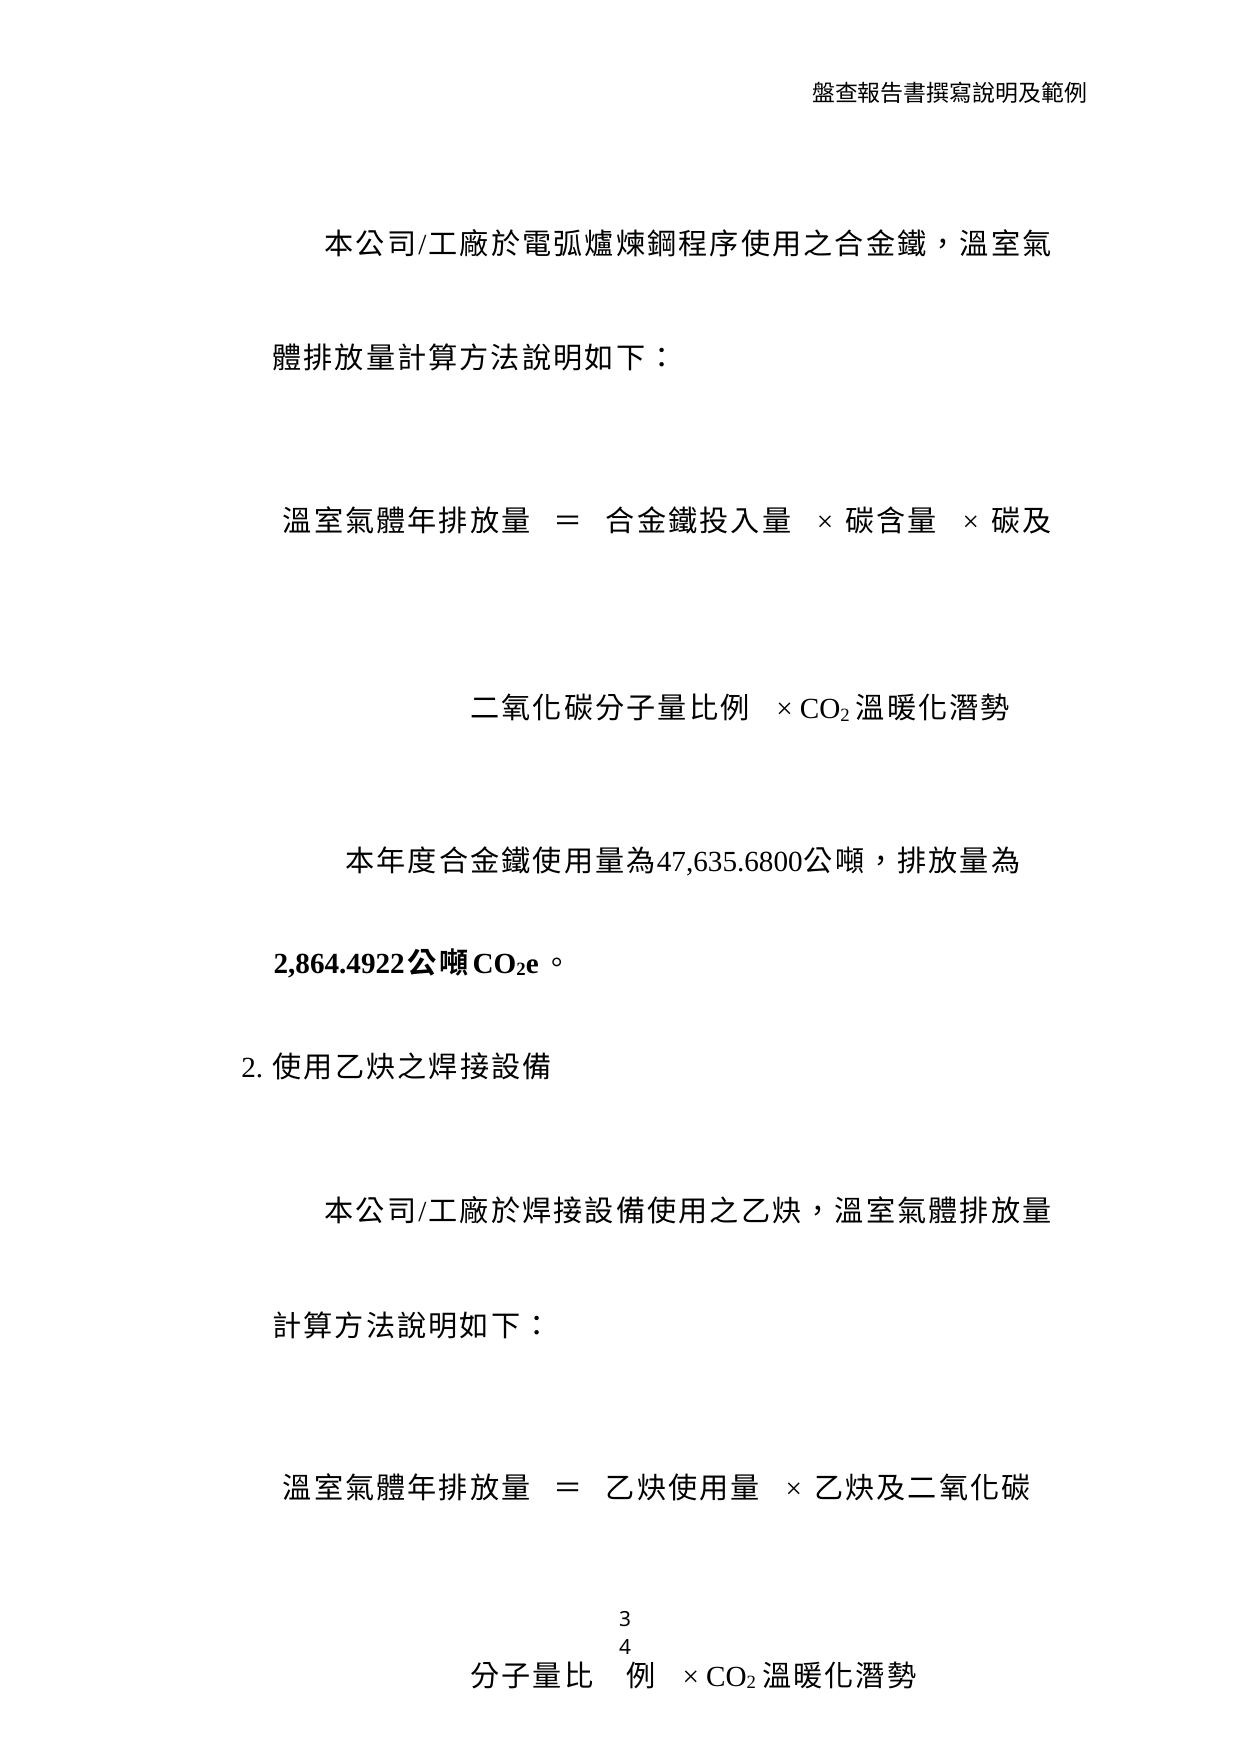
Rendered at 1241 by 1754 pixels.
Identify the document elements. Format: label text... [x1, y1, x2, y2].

text 2. 使用乙炔之焊接設備 [232, 1023, 1052, 1086]
text 本公司/工廠於電弧爐煉鋼程序使用之合金鐵，溫室氣體排放量計算方法說明如下： [262, 158, 1052, 377]
text 本公司/工廠於焊接設備使用之乙炔，溫室氣體排放量計算方法說明如下： [262, 1126, 1052, 1344]
text 本年度合金鐵使用量為47,635.6800公噸，排放量為2,864.4922公噸CO2e。 [262, 817, 1052, 973]
text 溫室氣體年排放量 ＝ 乙炔使用量 × 乙炔及二氧化碳分子量比例 × CO2溫暖化潛勢 [276, 1403, 1052, 1559]
text 溫室氣體年排放量 ＝ 合金鐵投入量 × 碳含量 × 碳及二氧化碳分子量比例 × CO2溫暖化潛勢 [276, 436, 1052, 748]
